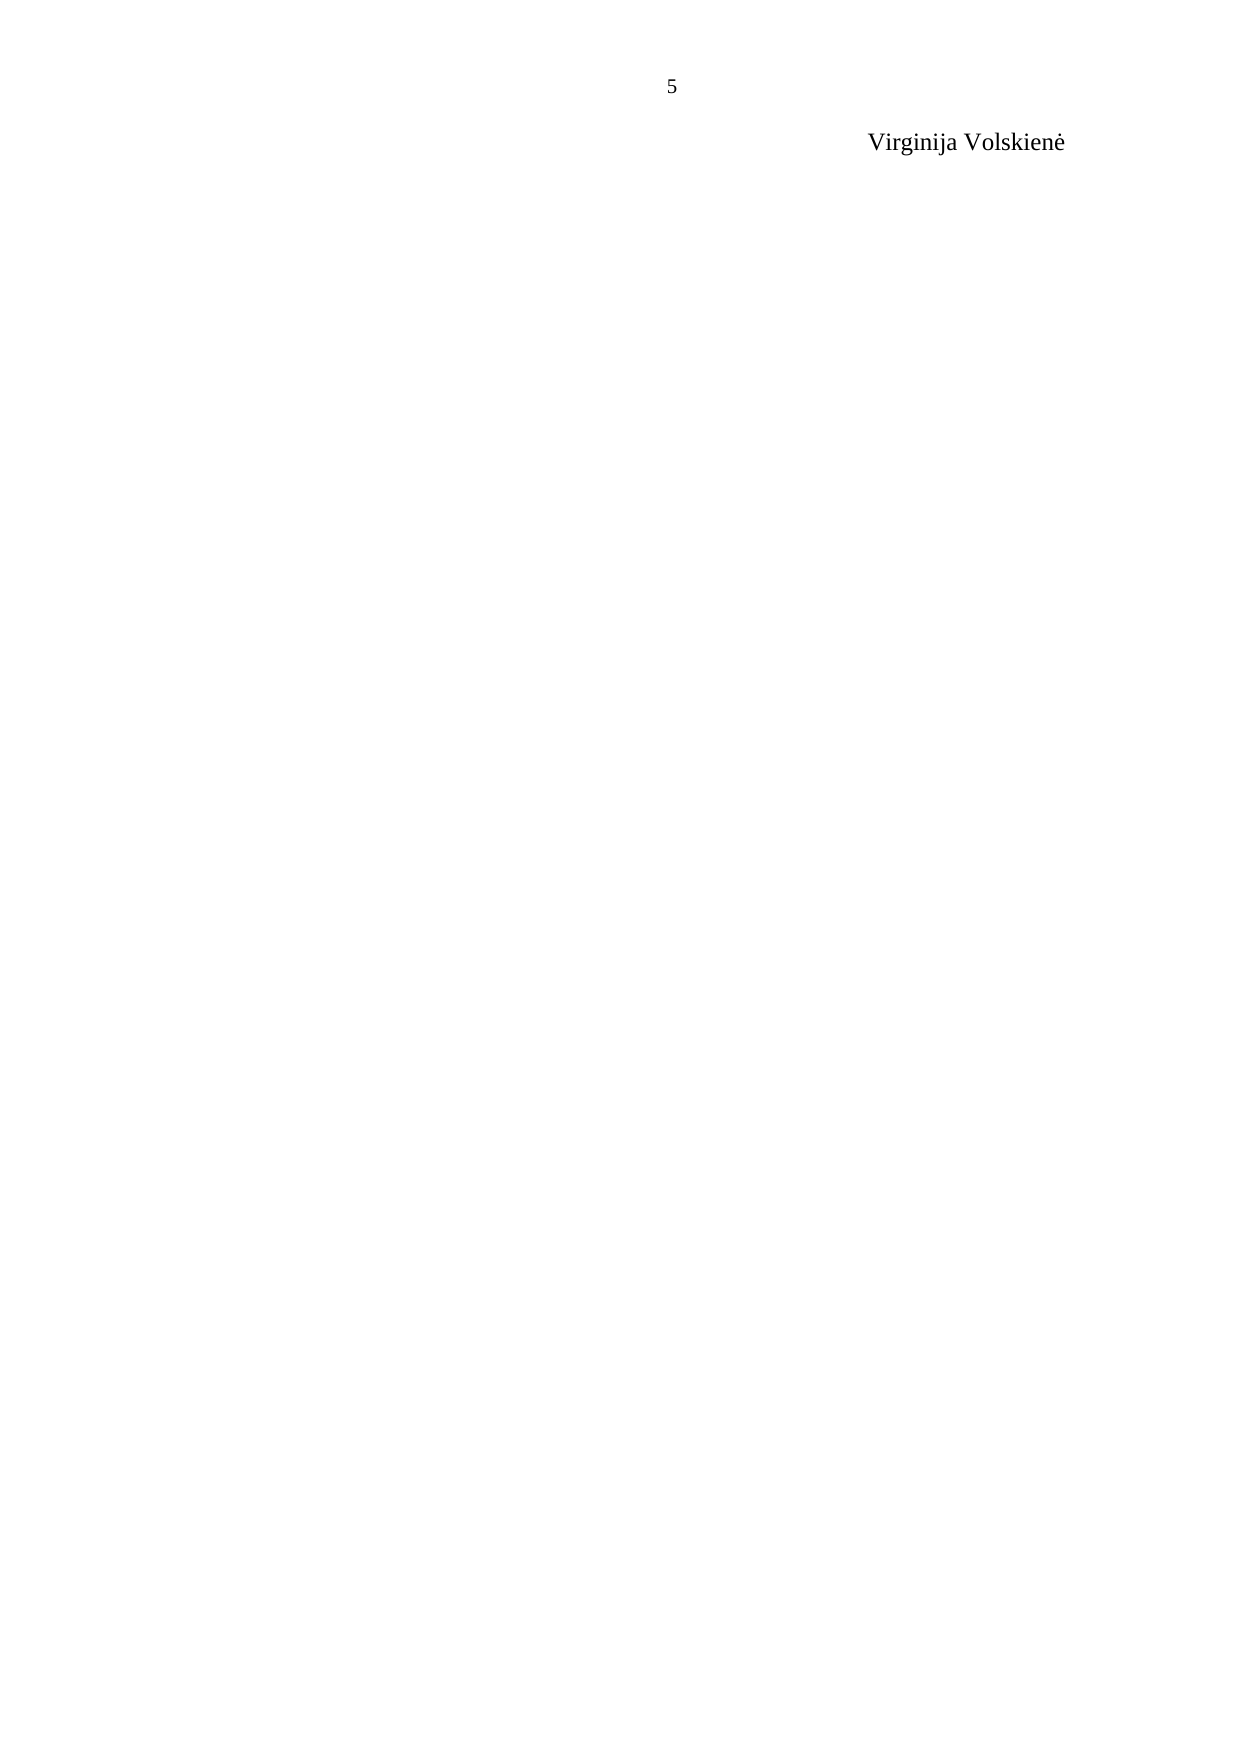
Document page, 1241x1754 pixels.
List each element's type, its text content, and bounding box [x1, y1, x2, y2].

text Virginija Volskienė [717, 127, 1167, 155]
